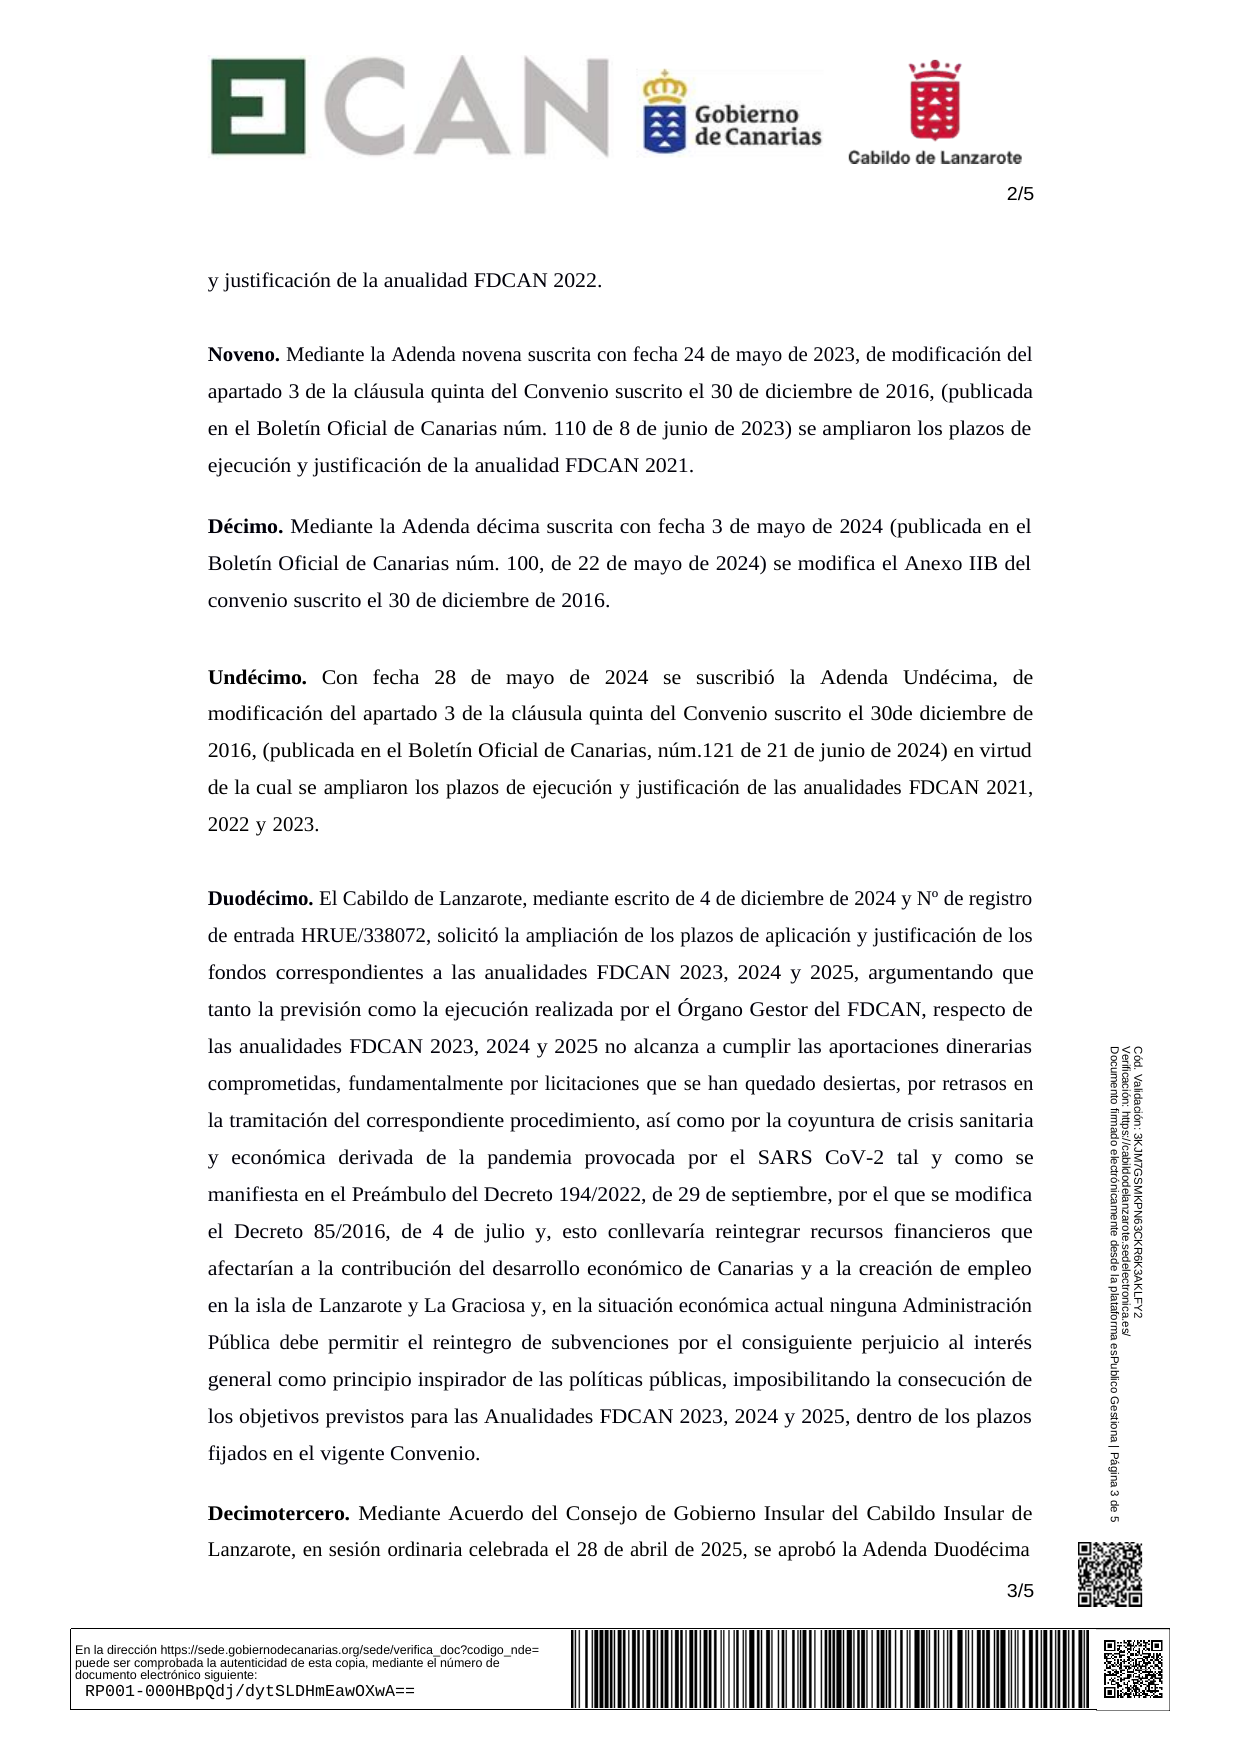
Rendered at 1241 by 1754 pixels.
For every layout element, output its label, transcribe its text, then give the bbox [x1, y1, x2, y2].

text Undécimo. Con fecha 28 de mayo de 2024 se suscribió la Adenda Undécima, de modificación del apartado 3 de la cláusula quinta del Convenio suscrito el 30de diciembre de 2016, (publicada en el Boletín Oficial de Canarias, núm.121 de 21 de junio de 2024) en virtud de la cual se ampliaron los plazos de ejecución y justificación de las anualidades FDCAN 2021, 2022 y 2023. [208, 664, 1034, 836]
text Noveno. Mediante la Adenda novena suscrita con fecha 24 de mayo de 2023, de modificación del apartado 3 de la cláusula quinta del Convenio suscrito el 30 de diciembre de 2016, (publicada en el Boletín Oficial de Canarias núm. 110 de 8 de junio de 2023) se ampliaron los plazos de ejecución y justificación de la anualidad FDCAN 2021. [208, 342, 1034, 477]
text Cód. Validación: 3KJM7GSMKPN63CKR6K3AKLFY2 [1132, 1046, 1145, 1531]
text 3/5 [58, 1579, 1034, 1601]
picture [571, 1630, 1089, 1708]
text y justificación de la anualidad FDCAN 2022. [208, 268, 1182, 292]
picture [207, 55, 1022, 164]
text 2/5 [58, 183, 1034, 204]
picture [1078, 1542, 1143, 1607]
text Duodécimo. El Cabildo de Lanzarote, mediante escrito de 4 de diciembre de 2024 y Nº de registro de entrada HRUE/338072, solicitó la ampliación de los plazos de aplicación y justificación de los fondos correspondientes a las anualidades FDCAN 2023, 2024 y 2025, argumentando que tanto la previsión como la ejecución realizada por el Órgano Gestor del FDCAN, respecto de las anualidades FDCAN 2023, 2024 y 2025 no alcanza a cumplir las aportaciones dinerarias comprometidas, fundamentalmente por licitaciones que se han quedado desiertas, por retrasos en la tramitación del correspondiente procedimiento, así como por la coyuntura de crisis sanitaria y económica derivada de la pandemia provocada por el SARS CoV-2 tal y como se manifiesta en el Preámbulo del Decreto 194/2022, de 29 de septiembre, por el que se modifica el Decreto 85/2016, de 4 de julio y, esto conllevaría reintegrar recursos financieros que afectarían a la contribución del desarrollo económico de Canarias y a la creación de empleo en la isla de Lanzarote y La Graciosa y, en la situación económica actual ninguna Administración Pública debe permitir el reintegro de subvenciones por el consiguiente perjuicio al interés general como principio inspirador de las políticas públicas, imposibilitando la consecución de los objetivos previstos para las Anualidades FDCAN 2023, 2024 y 2025, dentro de los plazos fijados en el vigente Convenio. [208, 886, 1034, 1464]
text Documento firmado electrónicamente desde la plataforma esPublico Gestiona | Página 3 de 5 [1108, 1046, 1121, 1531]
text Décimo. Mediante la Adenda décima suscrita con fecha 3 de mayo de 2024 (publicada en el Boletín Oficial de Canarias núm. 100, de 22 de mayo de 2024) se modifica el Anexo IIB del convenio suscrito el 30 de diciembre de 2016. [208, 514, 1033, 612]
text Verificación: https://cabildodelanzarote.sedelectronica.es/ [1121, 1046, 1132, 1531]
picture [1096, 1628, 1170, 1711]
text Decimotercero. Mediante Acuerdo del Consejo de Gobierno Insular del Cabildo Insular de Lanzarote, en sesión ordinaria celebrada el 28 de abril de 2025, se aprobó la Adenda Duodécima [208, 1501, 1033, 1561]
